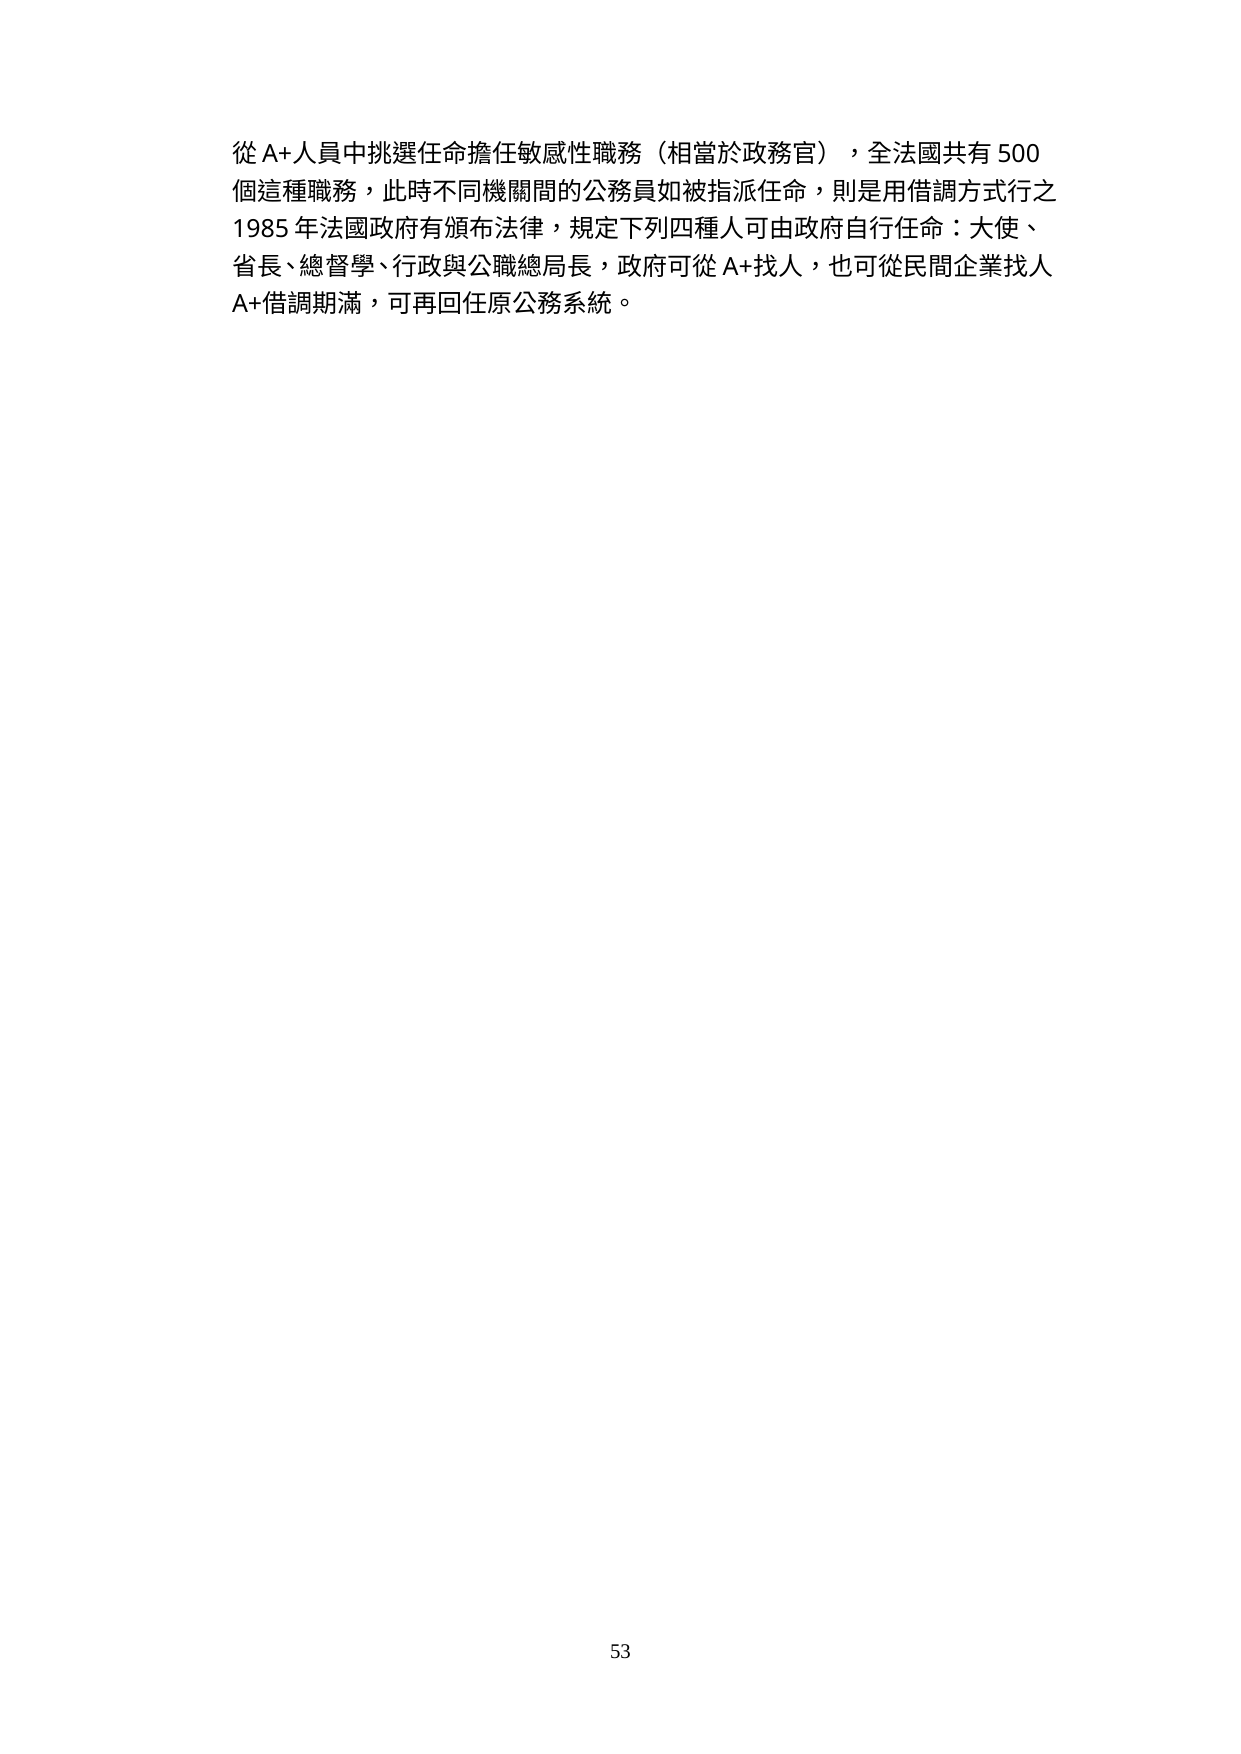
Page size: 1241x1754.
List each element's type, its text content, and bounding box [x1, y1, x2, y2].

text A類公務員服務滿4年可考A+升等考試。取得A+級者，均有特別任務，政府會發給特別任務書，三年為期，可延長一任，滿六年就要調整職務，其目的在防止弊端及培養職務歷練。另外還有一種特別的政治任命，政府可從A+人員中挑選任命擔任敏感性職務（相當於政務官），全法國共有500個這種職務，此時不同機關間的公務員如被指派任命，則是用借調方式行之。1985年法國政府有頒布法律，規定下列四種人可由政府自行任命：大使、省長、總督學、行政與公職總局長，政府可從A+找人，也可從民間企業找人。A+借調期滿，可再回任原公務系統。 [232, 133, 1053, 320]
